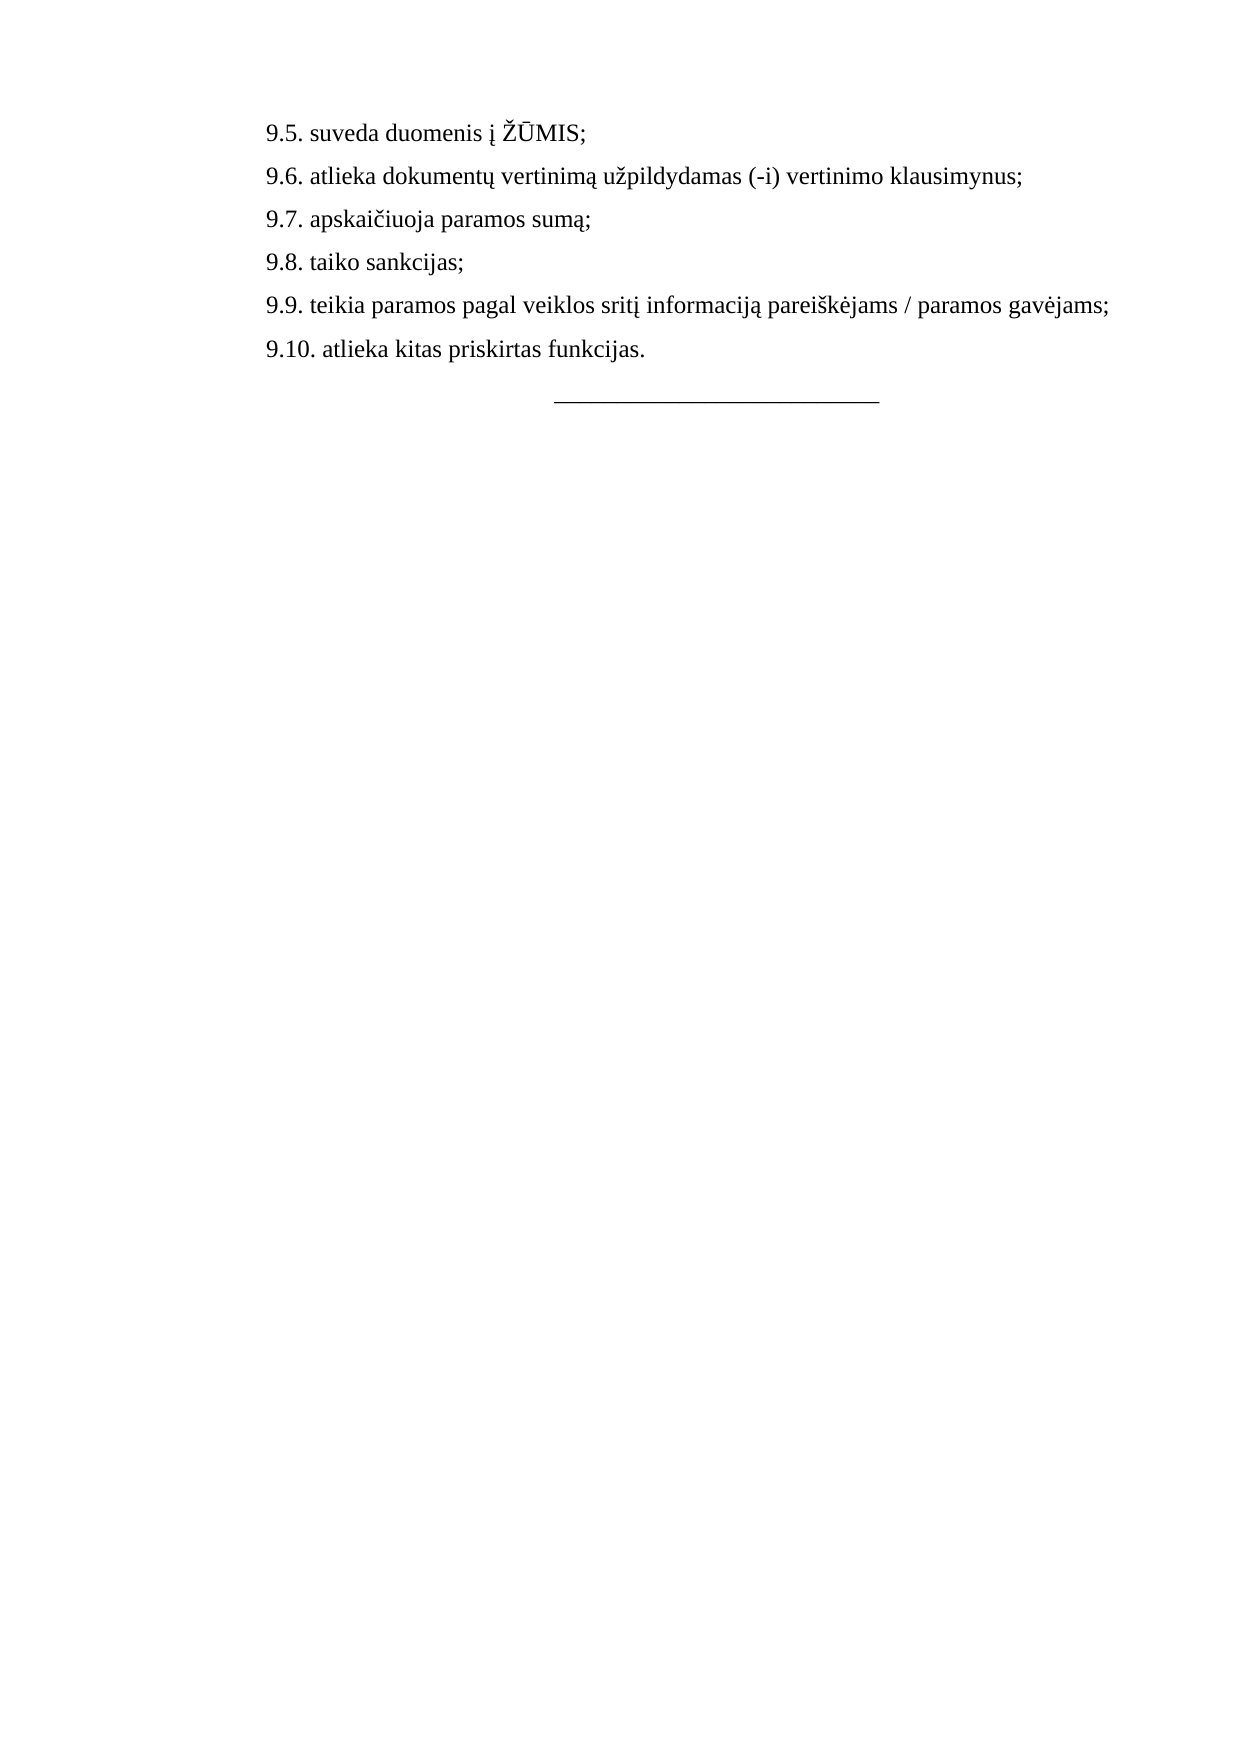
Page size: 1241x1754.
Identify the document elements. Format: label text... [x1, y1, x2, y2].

text 9.6. atlieka dokumentų vertinimą užpildydamas (-i) vertinimo klausimynus; [177, 161, 1181, 190]
text 9.9. teikia paramos pagal veiklos sritį informaciją pareiškėjams / paramos gavėjams; [177, 291, 1181, 319]
text 9.7. apskaičiuoja paramos sumą; [177, 204, 1181, 233]
text __________________________ [177, 377, 1181, 406]
text 9.8. taiko sankcijas; [177, 247, 1181, 276]
text 9.5. suveda duomenis į ŽŪMIS; [177, 118, 1181, 147]
text 9.10. atlieka kitas priskirtas funkcijas. [177, 334, 1181, 362]
